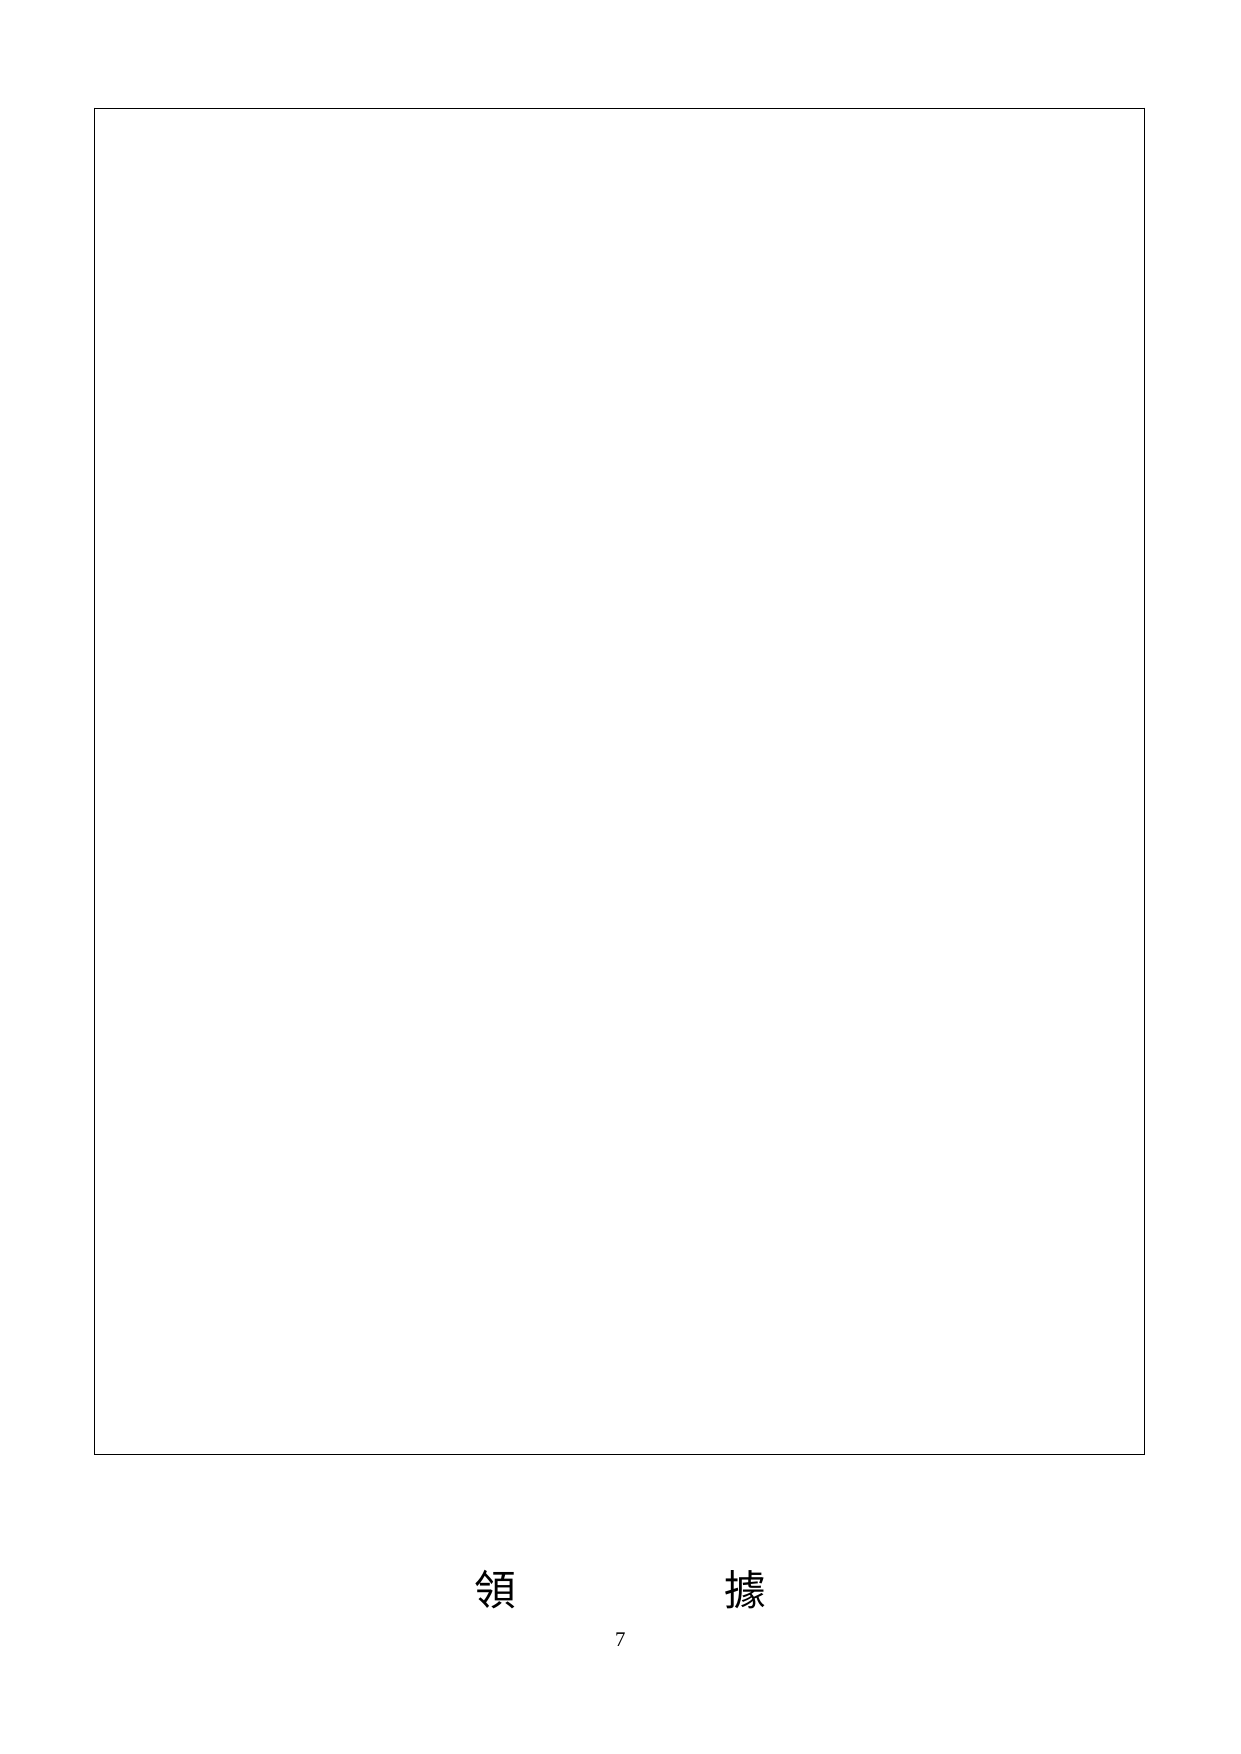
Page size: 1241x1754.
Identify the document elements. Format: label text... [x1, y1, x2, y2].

table_cell [95, 109, 1144, 1454]
text 領 據 [94, 1545, 1146, 1608]
